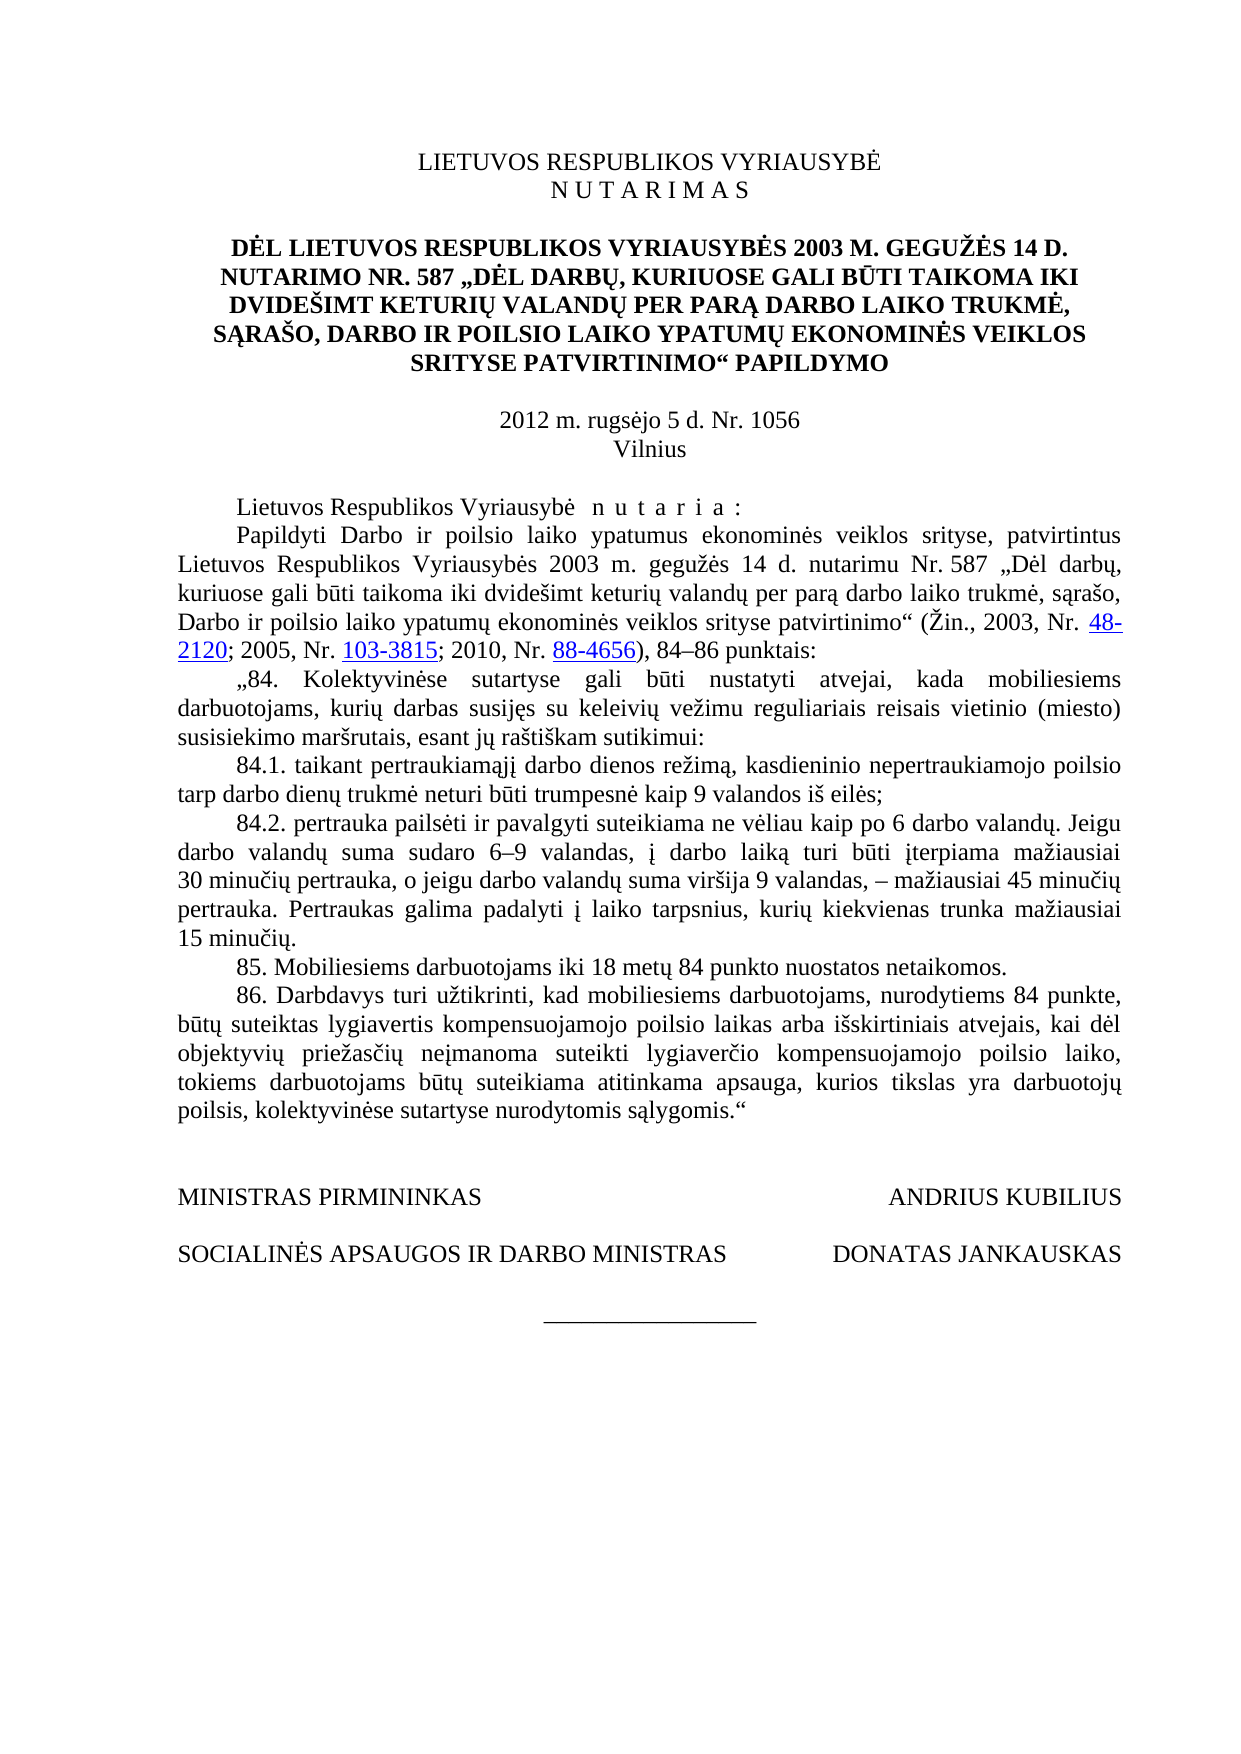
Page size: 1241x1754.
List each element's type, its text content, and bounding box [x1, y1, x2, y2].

text MINISTRAS PIRMININKAS ANDRIUS KUBILIUS [177, 1182, 1122, 1211]
text NUTARIMAS [177, 176, 1122, 204]
text _________________ [177, 1297, 1122, 1326]
text Dėl LIETUVOS RESPUBLIKOS VYRIAUSYBĖS 2003 M. GEGUŽĖS 14 D. NUTARIMO NR. 587 „DĖL DARBŲ, KURIUOSE GALI BŪTI TAIKOMA IKI DVIDEŠIMT KETURIŲ VALANDŲ PER PARĄ DARBO LAIKO TRUKMĖ, SĄRAŠO, DARBO IR POILSIO LAIKO YPATUMŲ EKONOMINĖS VEIKLOS SRITYSE PATVIRTINIMO“ PAPILDYMO [177, 233, 1122, 377]
text 85. Mobiliesiems darbuotojams iki 18 metų 84 punkto nuostatos netaikomos. [177, 952, 1122, 981]
text 84.2. pertrauka pailsėti ir pavalgyti suteikiama ne vėliau kaip po 6 darbo valandų. Jeigu darbo valandų suma sudaro 6–9 valandas, į darbo laiką turi būti įterpiama mažiausiai 30 minučių pertrauka, o jeigu darbo valandų suma viršija 9 valandas, – mažiausiai 45 minučių pertrauka. Pertraukas galima padalyti į laiko tarpsnius, kurių kiekvienas trunka mažiausiai 15 minučių. [177, 808, 1122, 952]
text Lietuvos Respublikos Vyriausybė nutaria: [177, 492, 1122, 521]
text 86. Darbdavys turi užtikrinti, kad mobiliesiems darbuotojams, nurodytiems 84 punkte, būtų suteiktas lygiavertis kompensuojamojo poilsio laikas arba išskirtiniais atvejais, kai dėl objektyvių priežasčių neįmanoma suteikti lygiaverčio kompensuojamojo poilsio laiko, tokiems darbuotojams būtų suteikiama atitinkama apsauga, kurios tikslas yra darbuotojų poilsis, kolektyvinėse sutartyse nurodytomis sąlygomis.“ [177, 981, 1122, 1124]
text „84. Kolektyvinėse sutartyse gali būti nustatyti atvejai, kada mobiliesiems darbuotojams, kurių darbas susijęs su keleivių vežimu reguliariais reisais vietinio (miesto) susisiekimo maršrutais, esant jų raštiškam sutikimui: [177, 664, 1122, 751]
text SOCIALINĖS APSAUGOS IR DARBO MINISTRAS DONATAS JANKAUSKAS [177, 1239, 1122, 1268]
text Vilnius [177, 434, 1122, 463]
text Lietuvos Respublikos Vyriausybė [177, 147, 1122, 176]
text 2012 m. rugsėjo 5 d. Nr. 1056 [177, 406, 1122, 434]
text Papildyti Darbo ir poilsio laiko ypatumus ekonominės veiklos srityse, patvirtintus Lietuvos Respublikos Vyriausybės 2003 m. gegužės 14 d. nutarimu Nr. 587 „Dėl darbų, kuriuose gali būti taikoma iki dvidešimt keturių valandų per parą darbo laiko trukmė, sąrašo, Darbo ir poilsio laiko ypatumų ekonominės veiklos srityse patvirtinimo“ (Žin., 2003, Nr. 48-2120; 2005, Nr. 103-3815; 2010, Nr. 88-4656), 84–86 punktais: [177, 521, 1122, 664]
text 84.1. taikant pertraukiamąjį darbo dienos režimą, kasdieninio nepertraukiamojo poilsio tarp darbo dienų trukmė neturi būti trumpesnė kaip 9 valandos iš eilės; [177, 751, 1122, 808]
